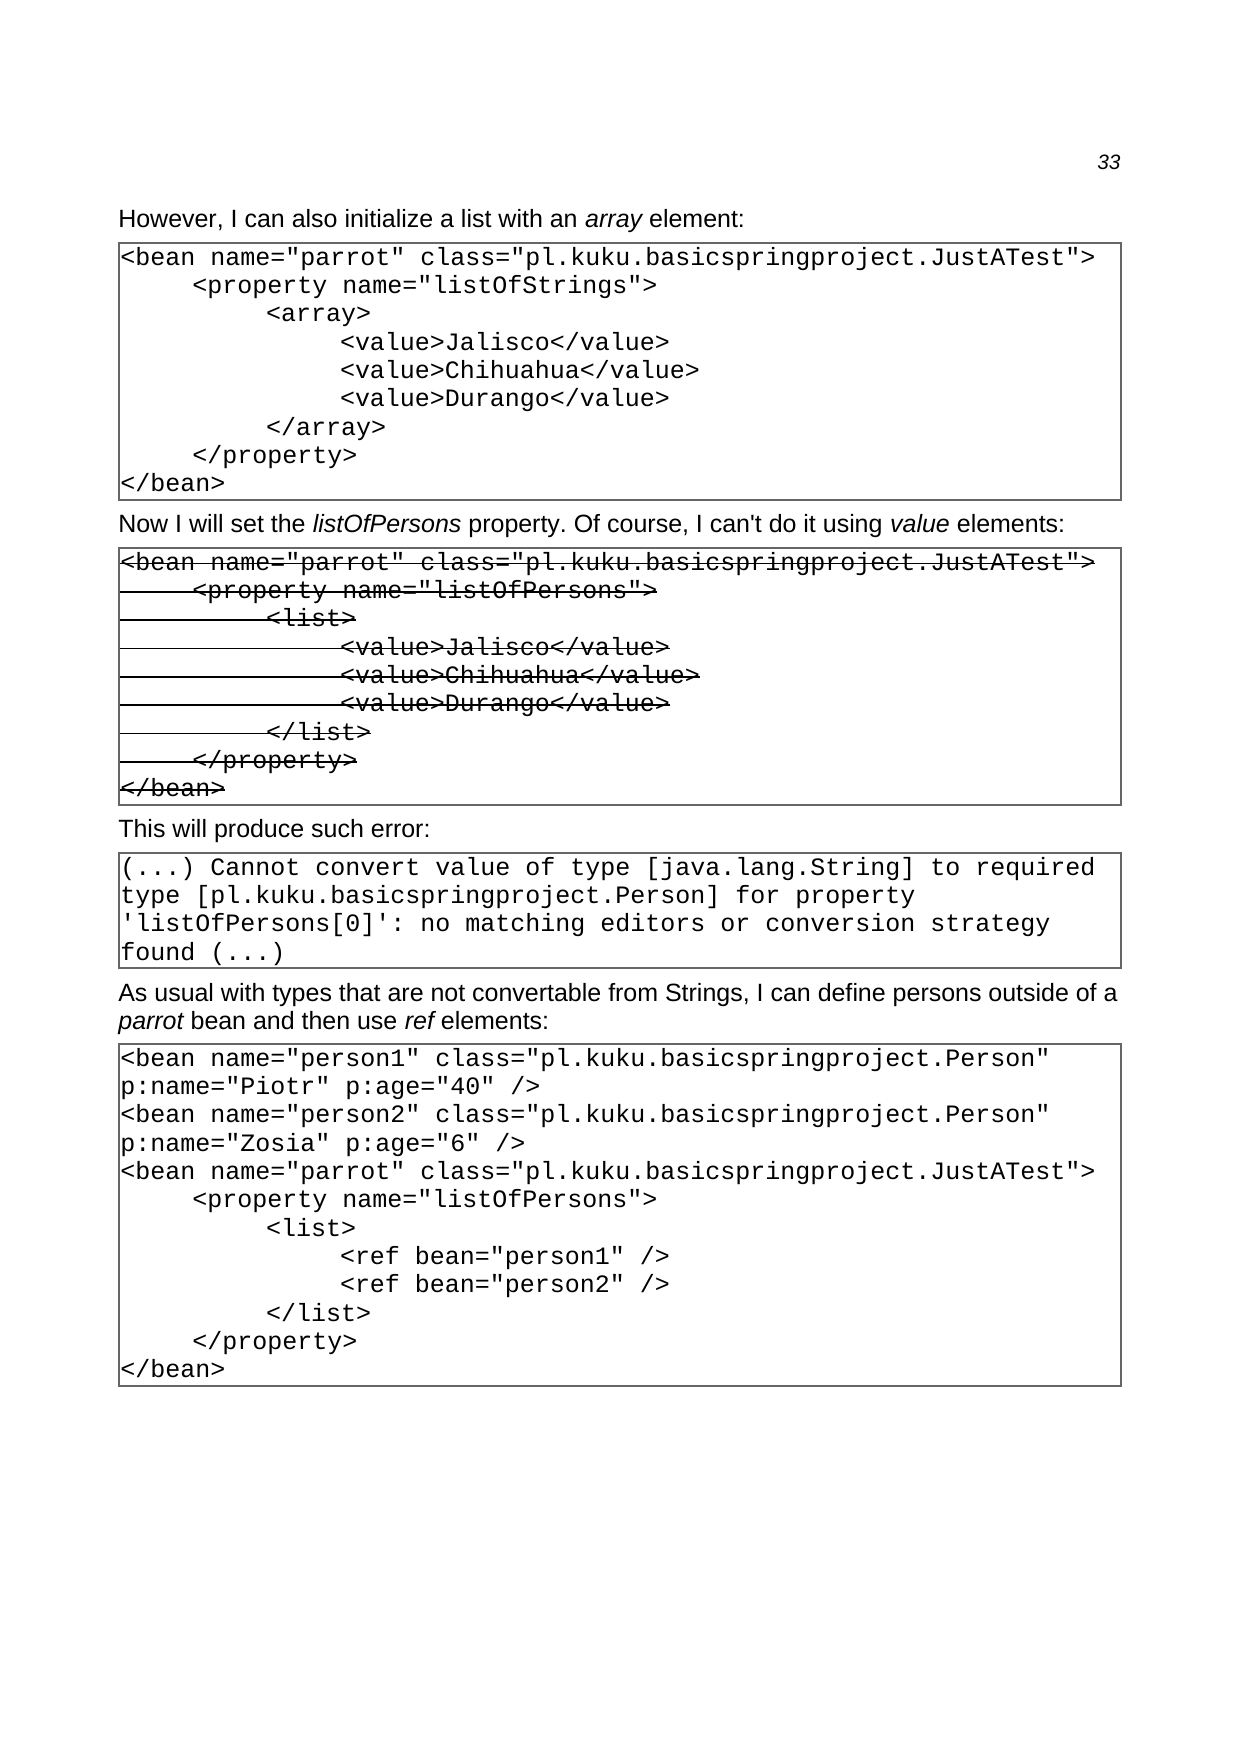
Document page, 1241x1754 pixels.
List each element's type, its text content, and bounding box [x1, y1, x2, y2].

text </property> [120, 1327, 1120, 1355]
text Now I will set the listOfPersons property. Of course, I can't do it using value elements: [118, 510, 1122, 538]
text <ref bean="person2" /> [120, 1270, 1120, 1298]
text </array> [120, 412, 1120, 440]
text <value>Durango</value> [120, 384, 1120, 412]
text <ref bean="person1" /> [120, 1242, 1120, 1270]
text </property> [120, 440, 1120, 469]
text <value>Chihuahua</value> [120, 355, 1120, 384]
text <bean name="parrot" class="pl.kuku.basicspringproject.JustATest"> [120, 1157, 1120, 1185]
text As usual with types that are not convertable from Strings, I can define persons outside of a parrot bean and then use ref elements: [118, 978, 1122, 1034]
text <value>Chihuahua</value> [120, 660, 1120, 689]
text <bean name="person1" class="pl.kuku.basicspringproject.Person" p:name="Piotr" p:age="40" /> [120, 1045, 1120, 1100]
text <property name="listOfStrings"> [120, 270, 1120, 299]
text <value>Durango</value> [120, 689, 1120, 717]
text <value>Jalisco</value> [120, 632, 1120, 660]
text <bean name="person2" class="pl.kuku.basicspringproject.Person" p:name="Zosia" p:age="6" /> [120, 1100, 1120, 1157]
text </bean> [120, 1355, 1120, 1385]
text <bean name="parrot" class="pl.kuku.basicspringproject.JustATest"> [120, 244, 1120, 270]
text (...) Cannot convert value of type [java.lang.String] to required type [pl.kuku.basicspringproject.Person] for property 'listOfPersons[0]': no matching editors or conversion strategy found (...) [120, 854, 1120, 967]
text </property> [120, 745, 1120, 774]
text <bean name="parrot" class="pl.kuku.basicspringproject.JustATest"> [120, 549, 1120, 575]
text </bean> [120, 469, 1120, 499]
text </bean> [120, 774, 1120, 804]
text <list> [120, 1213, 1120, 1242]
text However, I can also initialize a list with an array element: [118, 205, 1122, 233]
text <property name="listOfPersons"> [120, 575, 1120, 604]
text <array> [120, 299, 1120, 327]
text </list> [120, 717, 1120, 745]
text </list> [120, 1298, 1120, 1327]
text This will produce such error: [118, 815, 1122, 843]
text <value>Jalisco</value> [120, 327, 1120, 355]
text <list> [120, 604, 1120, 632]
text <property name="listOfPersons"> [120, 1185, 1120, 1213]
